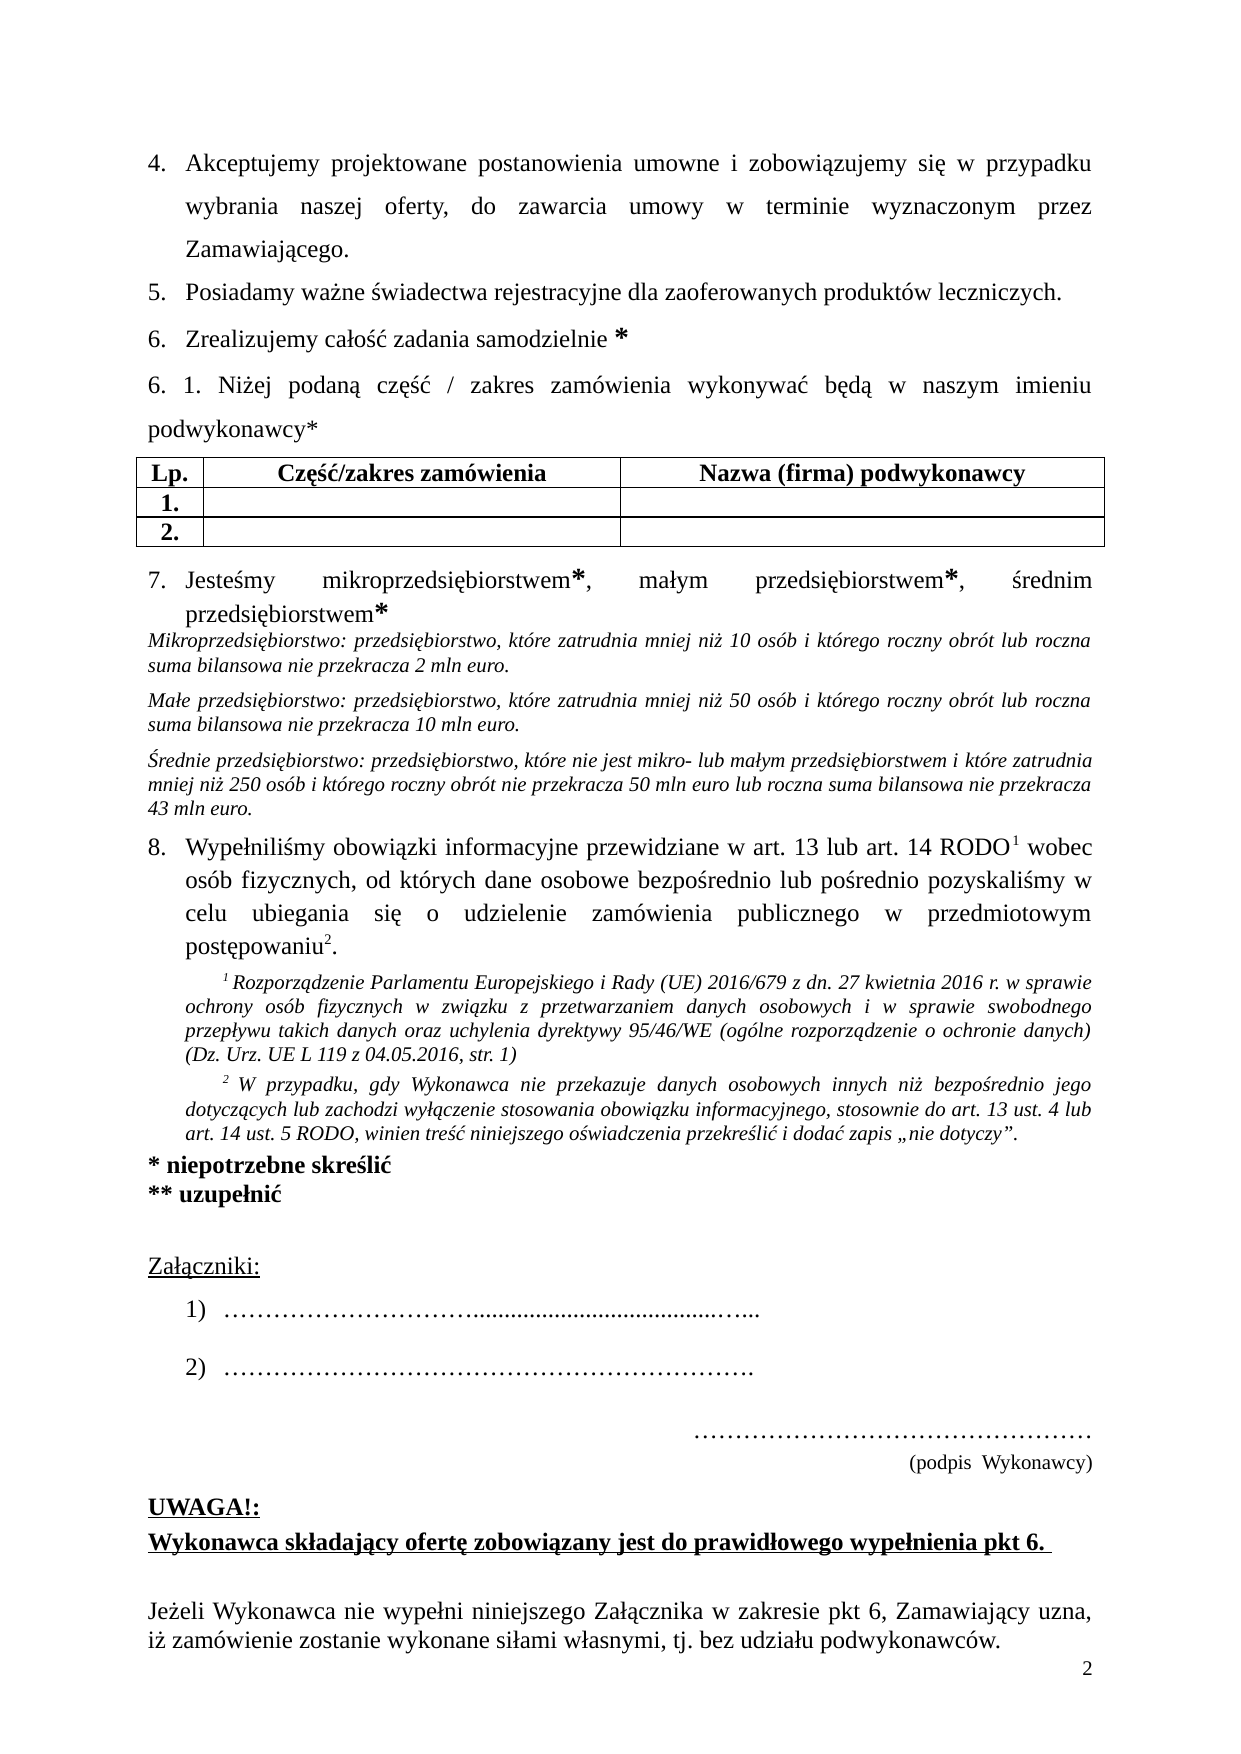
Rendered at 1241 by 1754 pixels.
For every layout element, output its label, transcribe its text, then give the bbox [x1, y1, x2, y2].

table_header Część/zakres zamówienia [204, 458, 620, 487]
text 2 W przypadku, gdy Wykonawca nie przekazuje danych osobowych innych niż bezpośrednio jego dotyczących lub zachodzi wyłączenie stosowania obowiązku informacyjnego, stosownie do art. 13 ust. 4 lub art. 14 ust. 5 RODO, winien treść niniejszego oświadczenia przekreślić i dodać zapis „nie dotyczy”. [185, 1072, 1092, 1144]
text 6. 1. Niżej podaną część / zakres zamówienia wykonywać będą w naszym imieniu podwykonawcy* [148, 371, 1092, 442]
text Wykonawca składający ofertę zobowiązany jest do prawidłowego wypełnienia pkt 6. [148, 1527, 1092, 1555]
list Akceptujemy projektowane postanowienia umowne i zobowiązujemy się w przypadku wybrania naszej oferty, do zawarcia umowy w terminie wyznaczonym przez Zamawiającego. [148, 148, 1092, 263]
text ** uzupełnić [148, 1179, 1092, 1208]
table_header Nazwa (firma) podwykonawcy [621, 458, 1104, 487]
text 1 Rozporządzenie Parlamentu Europejskiego i Rady (UE) 2016/679 z dn. 27 kwietnia 2016 r. w sprawie ochrony osób fizycznych w związku z przetwarzaniem danych osobowych i w sprawie swobodnego przepływu takich danych oraz uchylenia dyrektywy 95/46/WE (ogólne rozporządzenie o ochronie danych) (Dz. Urz. UE L 119 z 04.05.2016, str. 1) [185, 970, 1092, 1066]
text Załączniki: [148, 1251, 1092, 1280]
text * niepotrzebne skreślić [148, 1151, 1092, 1179]
text UWAGA!: [148, 1492, 1092, 1521]
list Jesteśmy mikroprzedsiębiorstwem*, małym przedsiębiorstwem*, średnim przedsiębiorstwem* [148, 561, 1092, 628]
table_cell 2. [137, 518, 203, 546]
list ………………………….......................................…... [185, 1294, 1092, 1323]
text Jeżeli Wykonawca nie wypełni niniejszego Załącznika w zakresie pkt 6, Zamawiający uzna, iż zamówienie zostanie wykonane siłami własnymi, tj. bez udziału podwykonawców. [148, 1596, 1092, 1653]
list Posiadamy ważne świadectwa rejestracyjne dla zaoferowanych produktów leczniczych. [148, 277, 1092, 306]
table_cell [621, 488, 1104, 516]
text Małe przedsiębiorstwo: przedsiębiorstwo, które zatrudnia mniej niż 50 osób i którego roczny obrót lub roczna suma bilansowa nie przekracza 10 mln euro. [148, 688, 1092, 736]
table_cell [204, 518, 620, 546]
text (podpis Wykonawcy) [738, 1450, 1092, 1474]
text ………………………………………… [148, 1415, 1092, 1444]
table_cell [204, 488, 620, 516]
table_cell [621, 518, 1104, 546]
text Średnie przedsiębiorstwo: przedsiębiorstwo, które nie jest mikro- lub małym przedsiębiorstwem i które zatrudnia mniej niż 250 osób i którego roczny obrót nie przekracza 50 mln euro lub roczna suma bilansowa nie przekracza 43 mln euro. [148, 748, 1092, 820]
list Wypełniliśmy obowiązki informacyjne przewidziane w art. 13 lub art. 14 RODO1 wobec osób fizycznych, od których dane osobowe bezpośrednio lub pośrednio pozyskaliśmy w celu ubiegania się o udzielenie zamówienia publicznego w przedmiotowym postępowaniu2. [148, 832, 1092, 960]
table_header Lp. [137, 458, 203, 487]
text Mikroprzedsiębiorstwo: przedsiębiorstwo, które zatrudnia mniej niż 10 osób i którego roczny obrót lub roczna suma bilansowa nie przekracza 2 mln euro. [148, 628, 1092, 677]
table_cell 1. [137, 488, 203, 516]
list Zrealizujemy całość zadania samodzielnie * [148, 320, 1092, 354]
list ………………………………………………………. [185, 1352, 1092, 1381]
